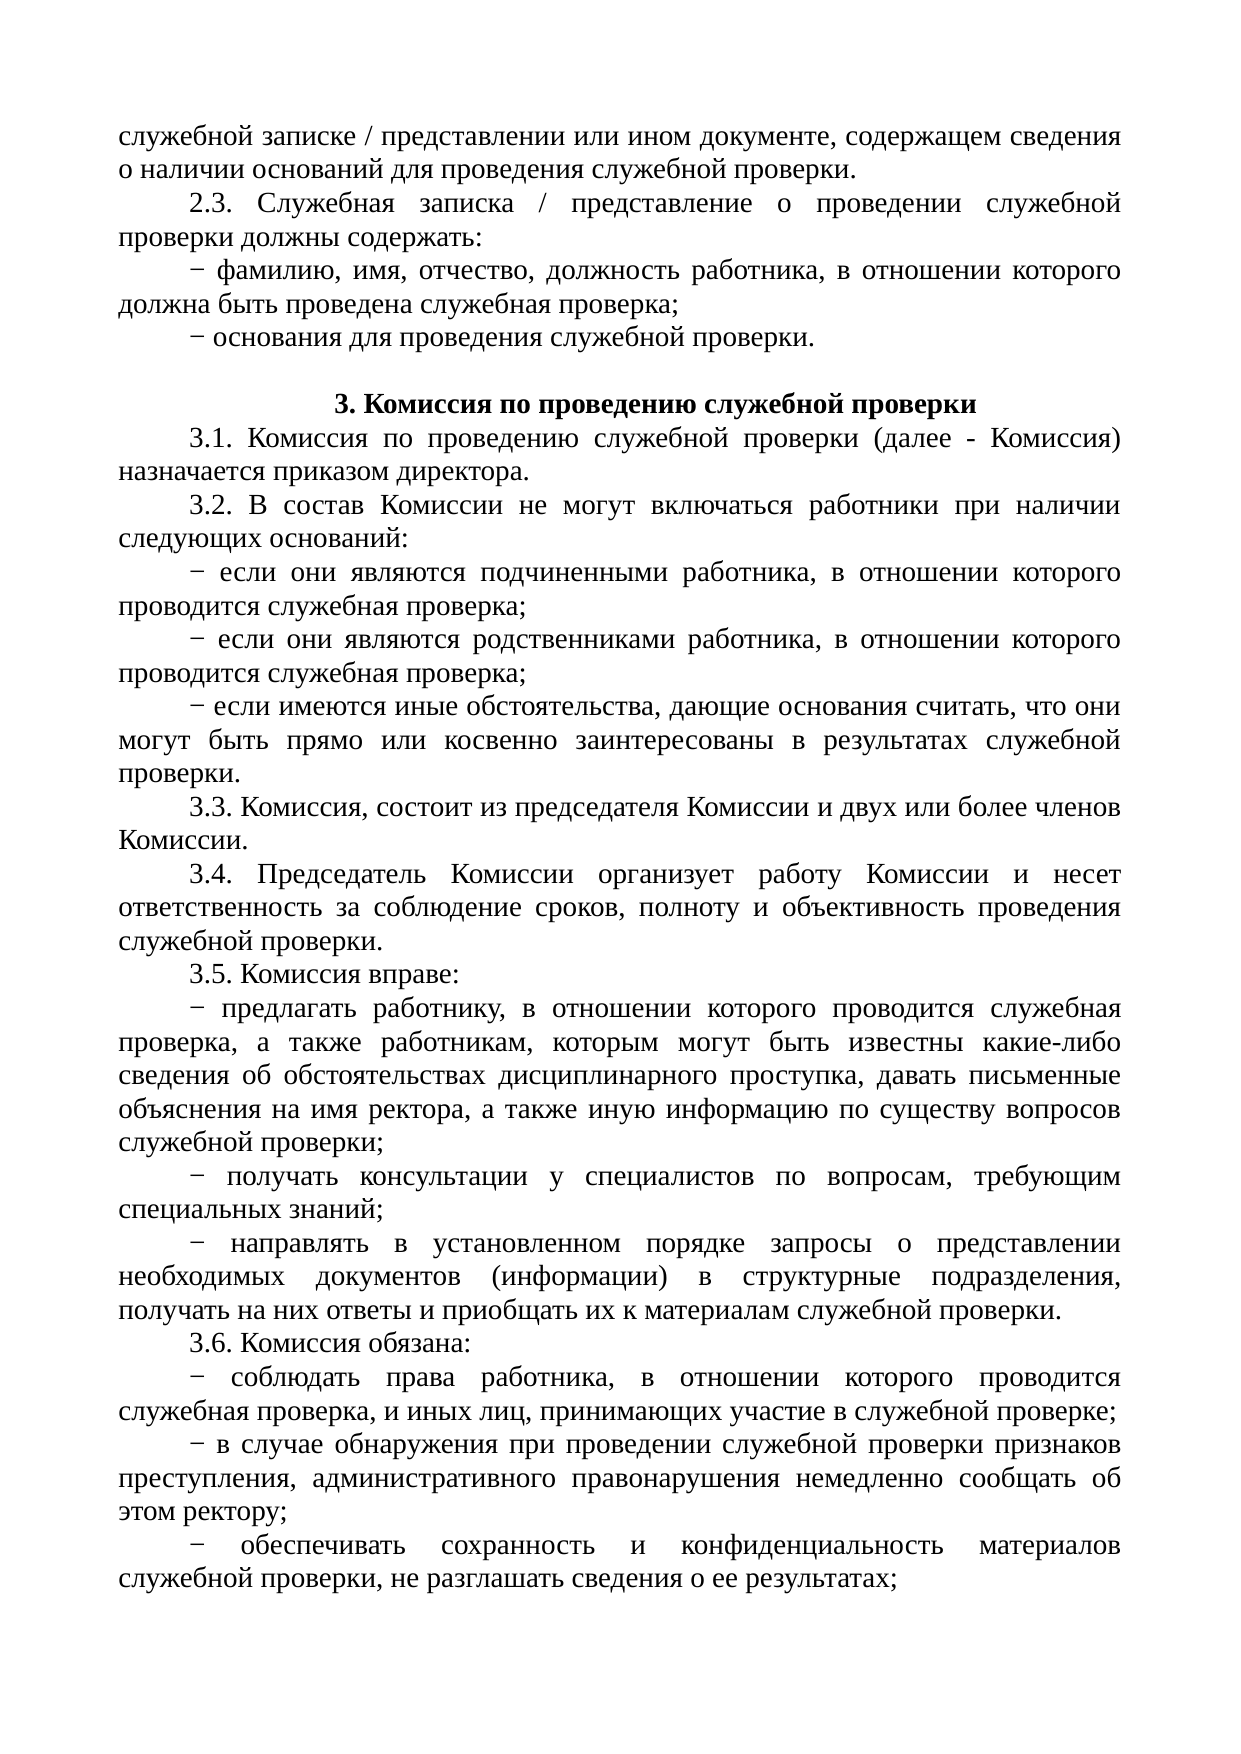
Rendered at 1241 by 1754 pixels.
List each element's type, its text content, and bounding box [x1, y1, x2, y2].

text 3.6. Комиссия обязана: [118, 1326, 1122, 1359]
text − предлагать работнику, в отношении которого проводится служебная проверка, а также работникам, которым могут быть известны какие-либо сведения об обстоятельствах дисциплинарного проступка, давать письменные объяснения на имя ректора, а также иную информацию по существу вопросов служебной проверки; [118, 990, 1122, 1158]
text − в случае обнаружения при проведении служебной проверки признаков преступления, административного правонарушения немедленно сообщать об этом ректору; [118, 1426, 1122, 1527]
text − если имеются иные обстоятельства, дающие основания считать, что они могут быть прямо или косвенно заинтересованы в результатах служебной проверки. [118, 688, 1122, 789]
text − если они являются подчиненными работника, в отношении которого проводится служебная проверка; [118, 554, 1122, 621]
text − получать консультации у специалистов по вопросам, требующим специальных знаний; [118, 1158, 1122, 1225]
text − если они являются родственниками работника, в отношении которого проводится служебная проверка; [118, 621, 1122, 688]
text − соблюдать права работника, в отношении которого проводится служебная проверка, и иных лиц, принимающих участие в служебной проверке; [118, 1359, 1122, 1426]
text 3. Комиссия по проведению служебной проверки [118, 386, 1122, 420]
text − фамилию, имя, отчество, должность работника, в отношении которого должна быть проведена служебная проверка; [118, 252, 1122, 319]
text 2.3. Служебная записка / представление о проведении служебной проверки должны содержать: [118, 185, 1122, 252]
text 3.1. Комиссия по проведению служебной проверки (далее - Комиссия) назначается приказом директора. [118, 420, 1122, 487]
text служебной записке / представлении или ином документе, содержащем сведения о наличии оснований для проведения служебной проверки. [118, 118, 1122, 185]
text − обеспечивать сохранность и конфиденциальность материалов служебной проверки, не разглашать сведения о ее результатах; [118, 1527, 1122, 1594]
text 3.5. Комиссия вправе: [118, 957, 1122, 990]
text − направлять в установленном порядке запросы о представлении необходимых документов (информации) в структурные подразделения, получать на них ответы и приобщать их к материалам служебной проверки. [118, 1225, 1122, 1326]
text − основания для проведения служебной проверки. [118, 319, 1122, 353]
text 3.2. В состав Комиссии не могут включаться работники при наличии следующих оснований: [118, 487, 1122, 554]
text 3.3. Комиссия, состоит из председателя Комиссии и двух или более членов Комиссии. [118, 789, 1122, 856]
text 3.4. Председатель Комиссии организует работу Комиссии и несет ответственность за соблюдение сроков, полноту и объективность проведения служебной проверки. [118, 856, 1122, 957]
